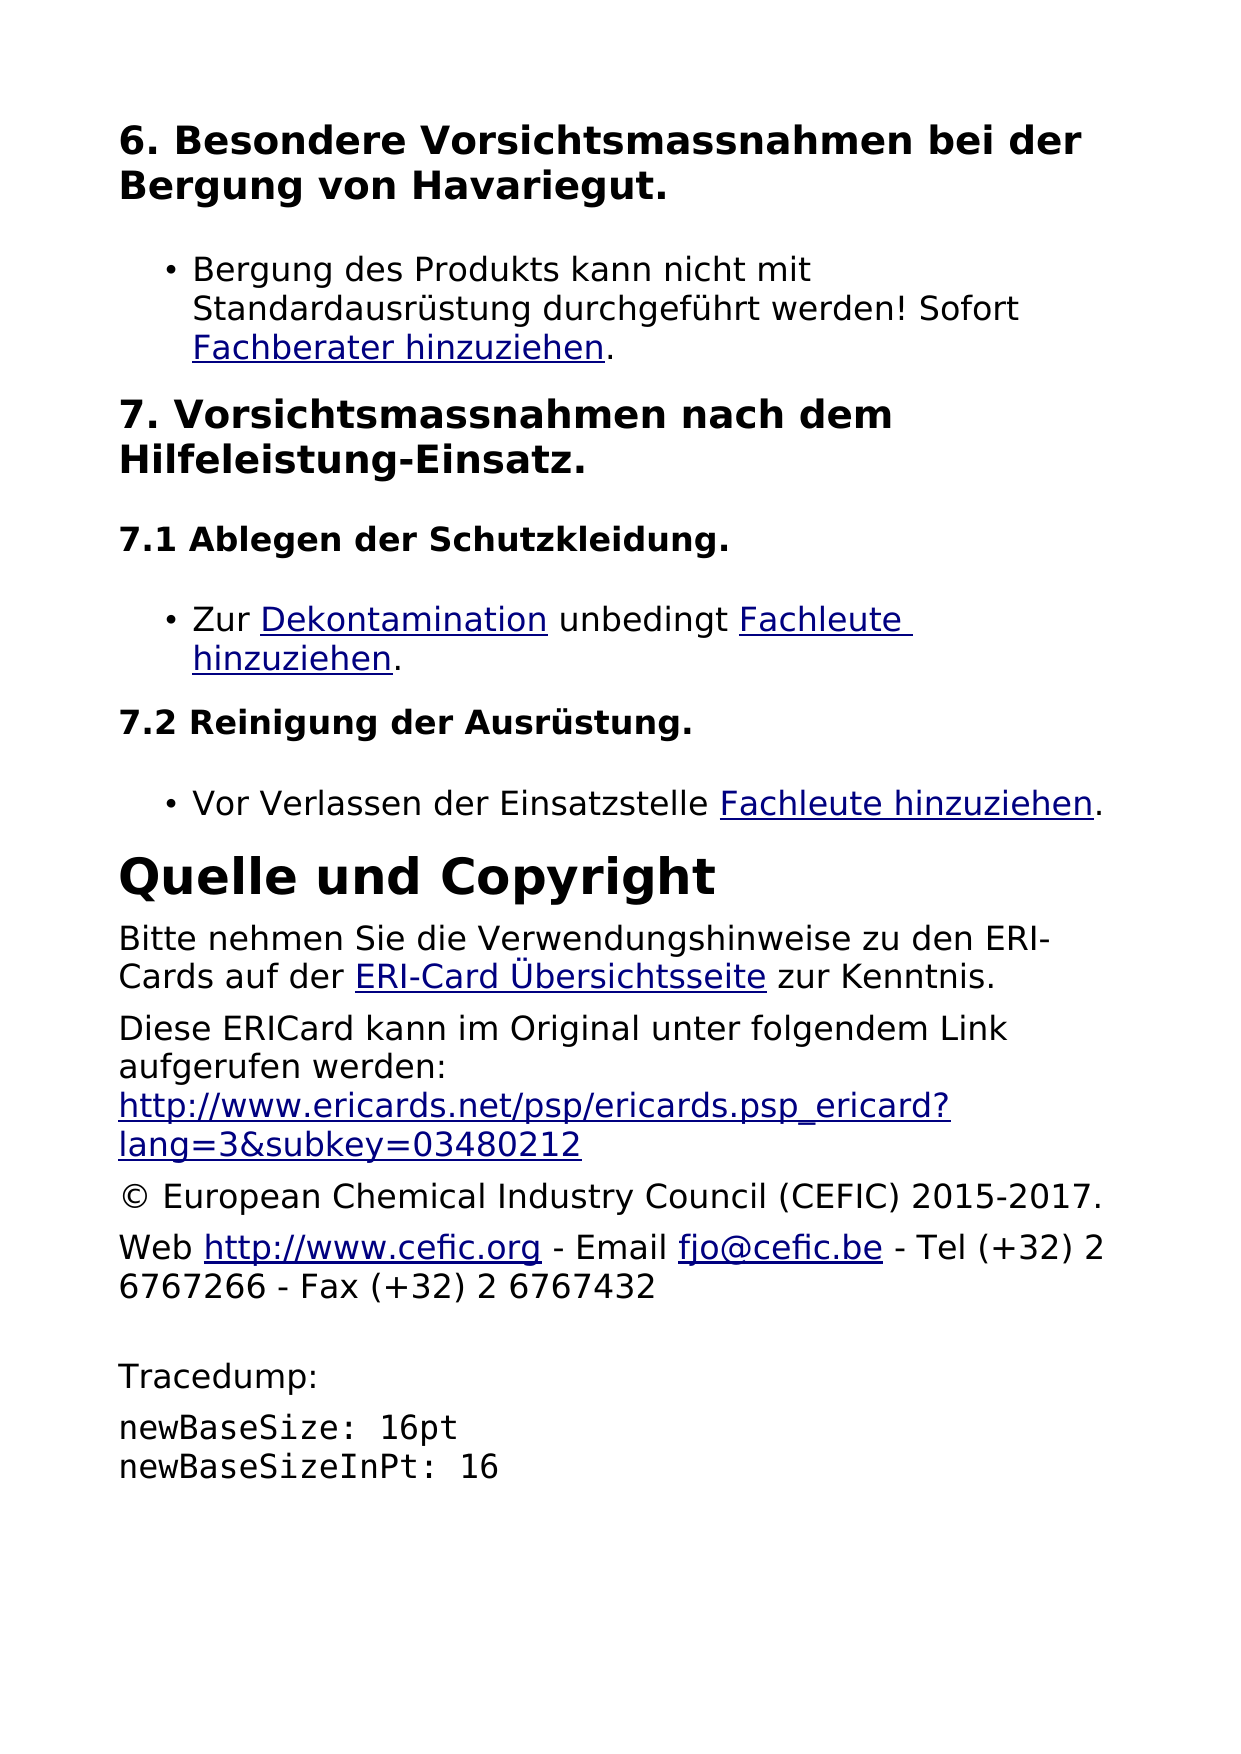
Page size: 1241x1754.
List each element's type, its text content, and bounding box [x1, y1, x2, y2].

list Bergung des Produkts kann nicht mit Standardausrüstung durchgeführt werden! Sofort Fachberater hinzuziehen. [177, 251, 1122, 367]
subtitle 6. Besondere Vorsichtsmassnahmen bei der Bergung von Havariegut. [118, 118, 1122, 208]
text © European Chemical Industry Council (CEFIC) 2015-2017. [118, 1177, 1122, 1216]
list Zur Dekontamination unbedingt Fachleute hinzuziehen. [177, 601, 1122, 678]
text newBaseSize: 16pt newBaseSizeInPt: 16 [118, 1409, 1122, 1487]
subtitle 7.1 Ablegen der Schutzkleidung. [118, 520, 1122, 559]
text Diese ERICard kann im Original unter folgendem Link aufgerufen werden: http://www.ericards.net/psp/ericards.psp_ericard?lang=3&subkey=03480212 [118, 1009, 1122, 1164]
subtitle 7. Vorsichtsmassnahmen nach dem Hilfeleistung-Einsatz. [118, 392, 1122, 482]
list Vor Verlassen der Einsatzstelle Fachleute hinzuziehen. [177, 784, 1122, 823]
subtitle 7.2 Reinigung der Ausrüstung. [118, 703, 1122, 742]
subtitle Quelle und Copyright [118, 848, 1122, 906]
text Bitte nehmen Sie die Verwendungshinweise zu den ERI-Cards auf der ERI-Card Übersichtsseite zur Kenntnis. [118, 919, 1122, 997]
text Web http://www.cefic.org - Email fjo@cefic.be - Tel (+32) 2 6767266 - Fax (+32) 2 6767432 [118, 1228, 1122, 1306]
text Tracedump: [118, 1319, 1122, 1396]
